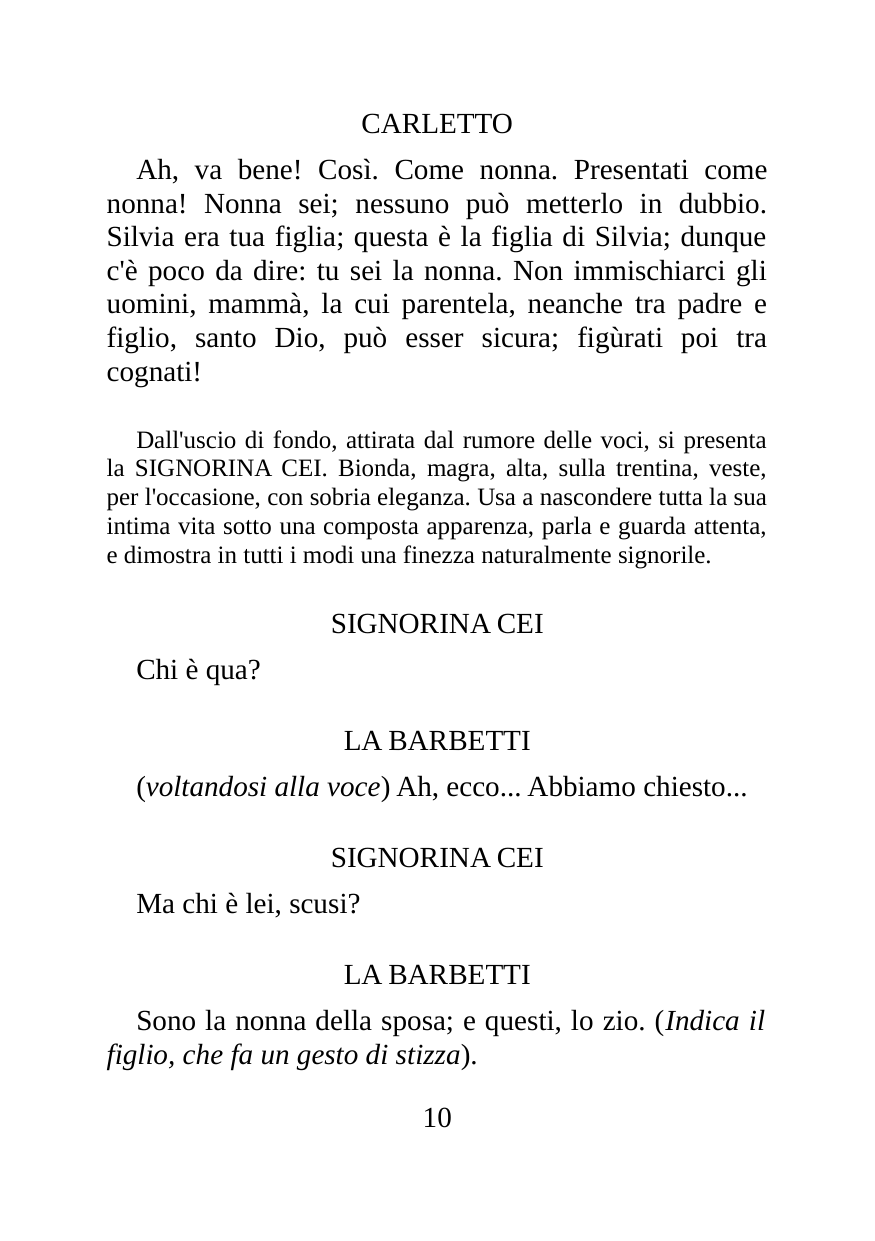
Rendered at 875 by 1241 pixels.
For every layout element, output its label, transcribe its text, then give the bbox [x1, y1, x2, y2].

text (voltandosi alla voce) Ah, ecco... Abbiamo chiesto... [106, 769, 768, 803]
text SIGNORINA CEI [106, 840, 768, 874]
text LA BARBETTI [106, 723, 768, 757]
text Dall'uscio di fondo, attirata dal rumore delle voci, si presenta la SIGNORINA CEI. Bionda, magra, alta, sulla trentina, veste, per l'occasione, con sobria eleganza. Usa a nascondere tutta la sua intima vita sotto una composta apparenza, parla e guarda attenta, e dimostra in tutti i modi una finezza naturalmente signorile. [106, 425, 768, 568]
text CARLETTO [106, 106, 768, 140]
text Sono la nonna della sposa; e questi, lo zio. (Indica il figlio, che fa un gesto di stizza). [106, 1003, 768, 1070]
text Chi è qua? [106, 652, 768, 686]
text Ma chi è lei, scusi? [106, 886, 768, 920]
text Ah, va bene! Così. Come nonna. Presentati come nonna! Nonna sei; nessuno può metterlo in dubbio. Silvia era tua figlia; questa è la figlia di Silvia; dunque c'è poco da dire: tu sei la nonna. Non immischiarci gli uomini, mammà, la cui parentela, neanche tra padre e figlio, santo Dio, può esser sicura; figùrati poi tra cognati! [106, 152, 768, 387]
text LA BARBETTI [106, 957, 768, 991]
text SIGNORINA CEI [106, 606, 768, 639]
